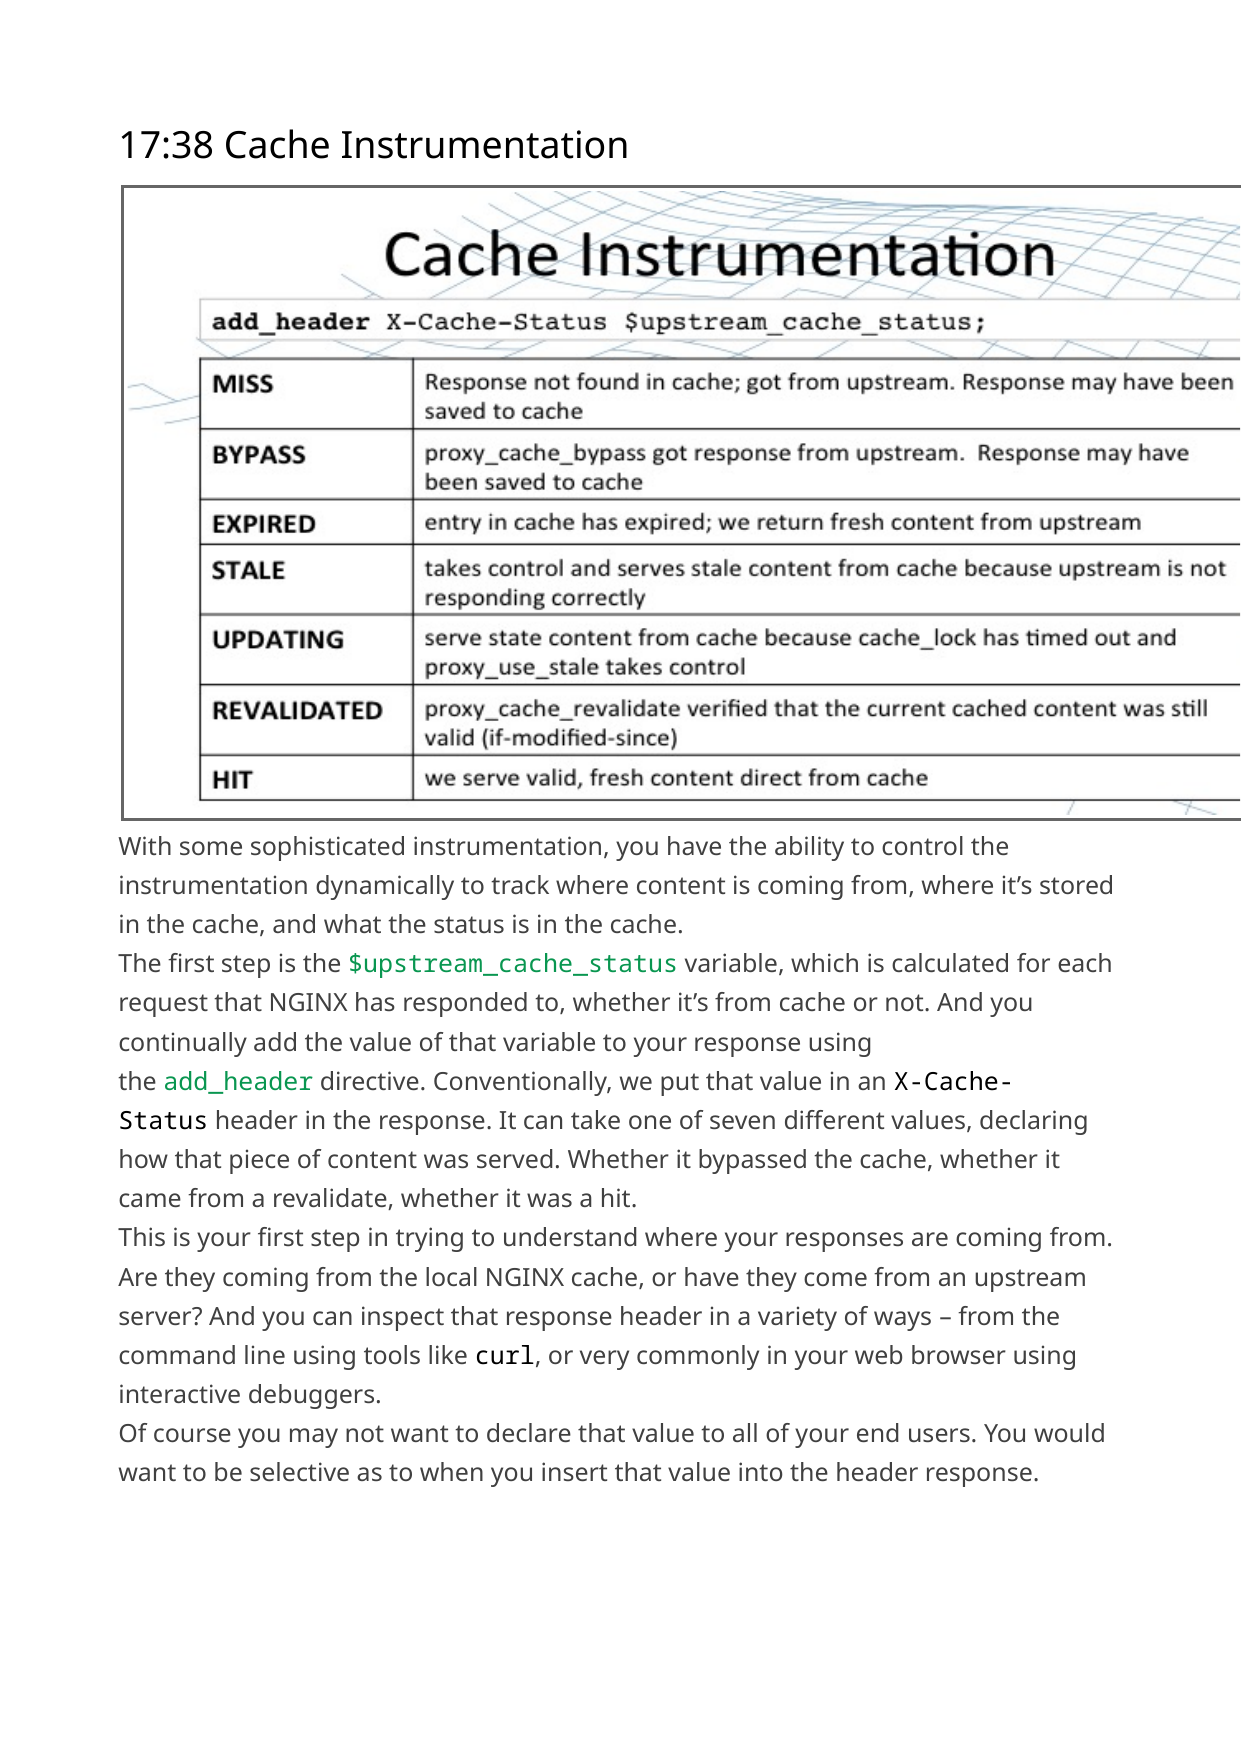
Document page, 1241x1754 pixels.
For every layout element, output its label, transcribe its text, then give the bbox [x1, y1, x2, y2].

text Of course you may not want to declare that value to all of your end users. You would want to be selective as to when you insert that value into the header response. [118, 1416, 1122, 1489]
subtitle 17:38 Cache Instrumentation [118, 118, 1122, 169]
text The first step is the $upstream_cache_status variable, which is calculated for each request that NGINX has responded to, whether it’s from cache or not. And you continually add the value of that variable to your response using the add_header directive. Conventionally, we put that value in an X-Cache-Status header in the response. It can take one of seven different values, declaring how that piece of content was served. Whether it bypassed the cache, whether it came from a revalidate, whether it was a hit. [118, 946, 1122, 1215]
text With some sophisticated instrumentation, you have the ability to control the instrumentation dynamically to track where content is coming from, where it’s stored in the cache, and what the status is in the cache. [118, 828, 1122, 941]
picture [127, 191, 1241, 815]
text This is your first step in trying to understand where your responses are coming from. Are they coming from the local NGINX cache, or have they come from an upstream server? And you can inspect that response header in a variety of ways – from the command line using tools like curl, or very commonly in your web browser using interactive debuggers. [118, 1220, 1122, 1411]
